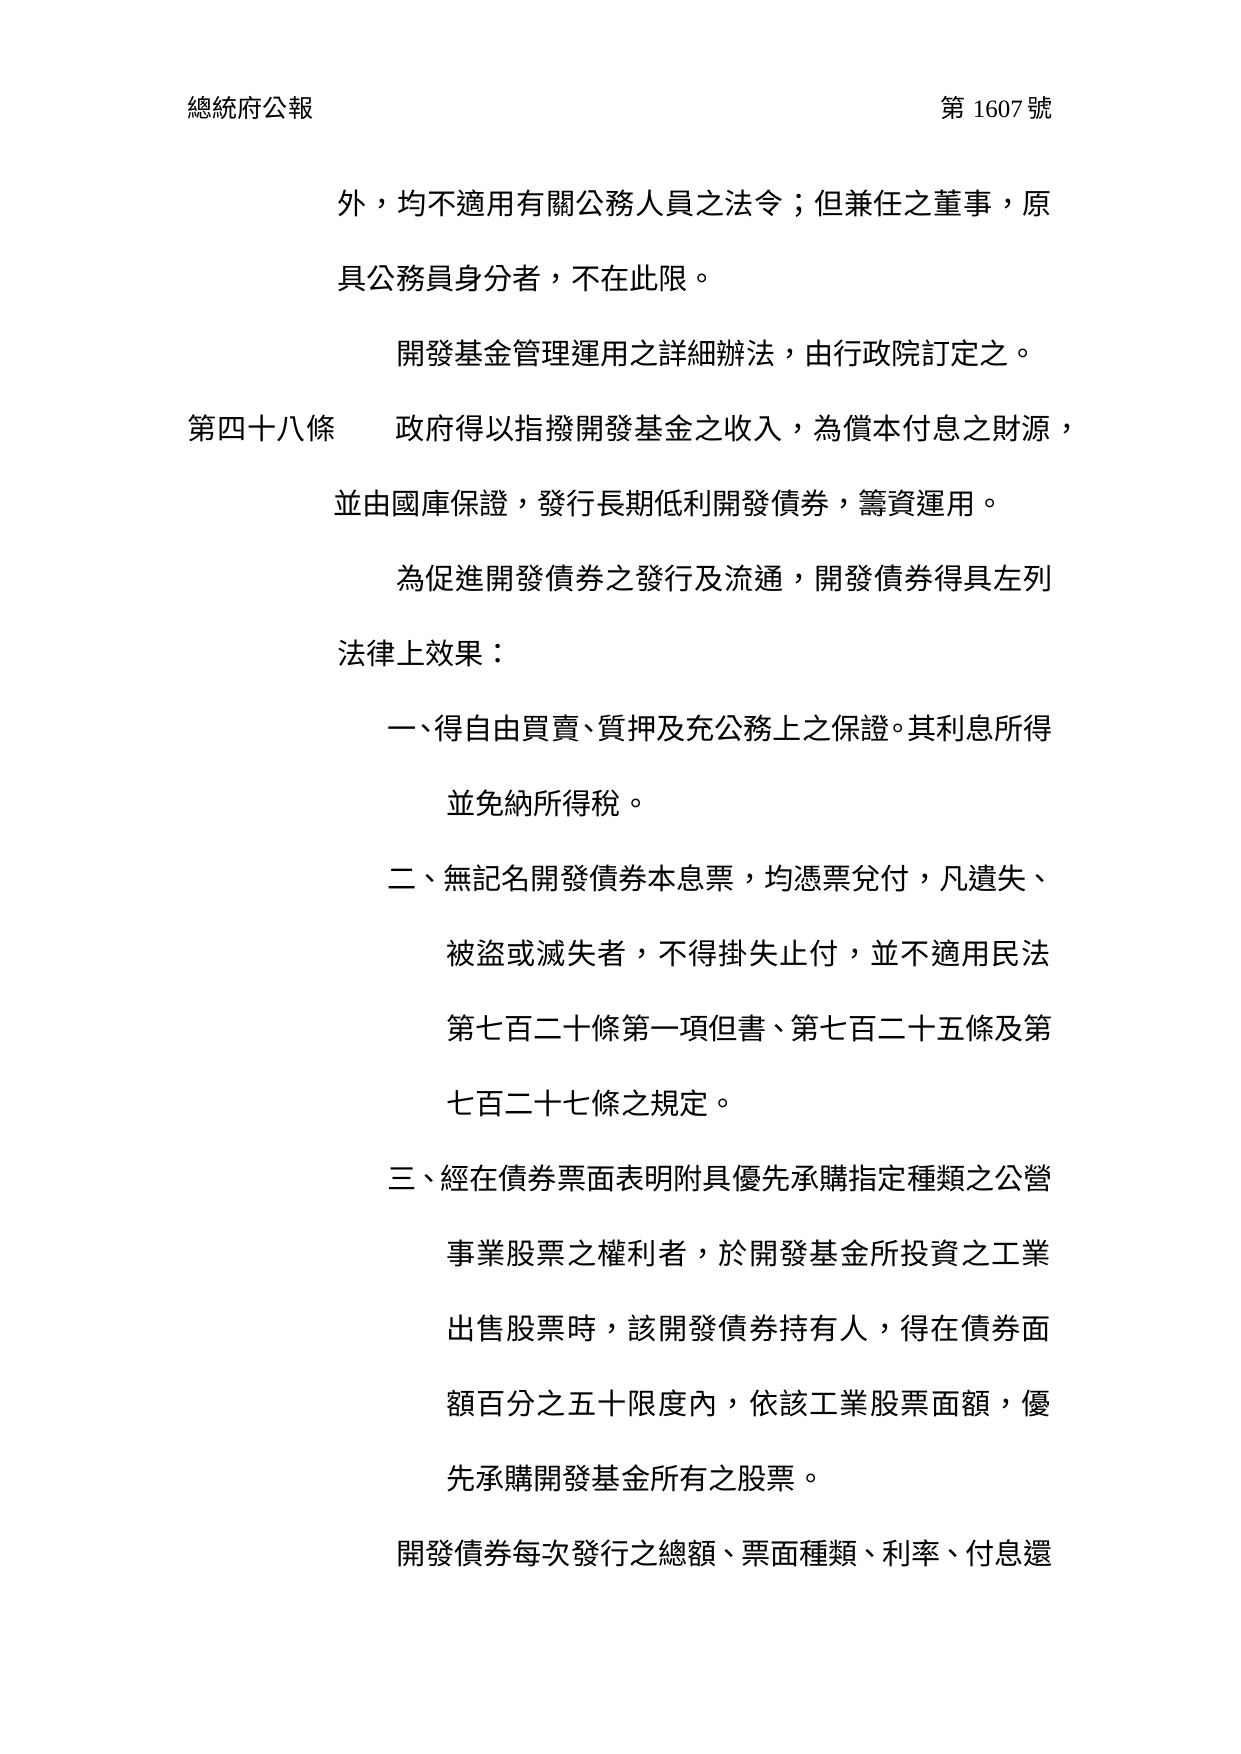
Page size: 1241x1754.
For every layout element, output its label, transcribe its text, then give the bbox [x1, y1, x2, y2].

text 外，均不適用有關公務人員之法令；但兼任之董事，原具公務員身分者，不在此限。 [337, 164, 1053, 314]
text 開發基金管理運用之詳細辦法，由行政院訂定之。 [337, 314, 1053, 389]
text 三、經在債券票面表明附具優先承購指定種類之公營事業股票之權利者，於開發基金所投資之工業出售股票時，該開發債券持有人，得在債券面額百分之五十限度內，依該工業股票面額，優先承購開發基金所有之股票。 [387, 1139, 1053, 1514]
text 一、得自由買賣、質押及充公務上之保證。其利息所得並免納所得稅。 [387, 689, 1053, 839]
text 為促進開發債券之發行及流通，開發債券得具左列法律上效果： [337, 539, 1053, 689]
text 第四十八條 政府得以指撥開發基金之收入，為償本付息之財源，並由國庫保證，發行長期低利開發債券，籌資運用。 [187, 389, 1053, 539]
text 二、無記名開發債券本息票，均憑票兌付，凡遺失、被盜或滅失者，不得掛失止付，並不適用民法第七百二十條第一項但書、第七百二十五條及第七百二十七條之規定。 [387, 839, 1053, 1139]
text 開發債券每次發行之總額、票面種類、利率、付息還 [337, 1514, 1053, 1589]
